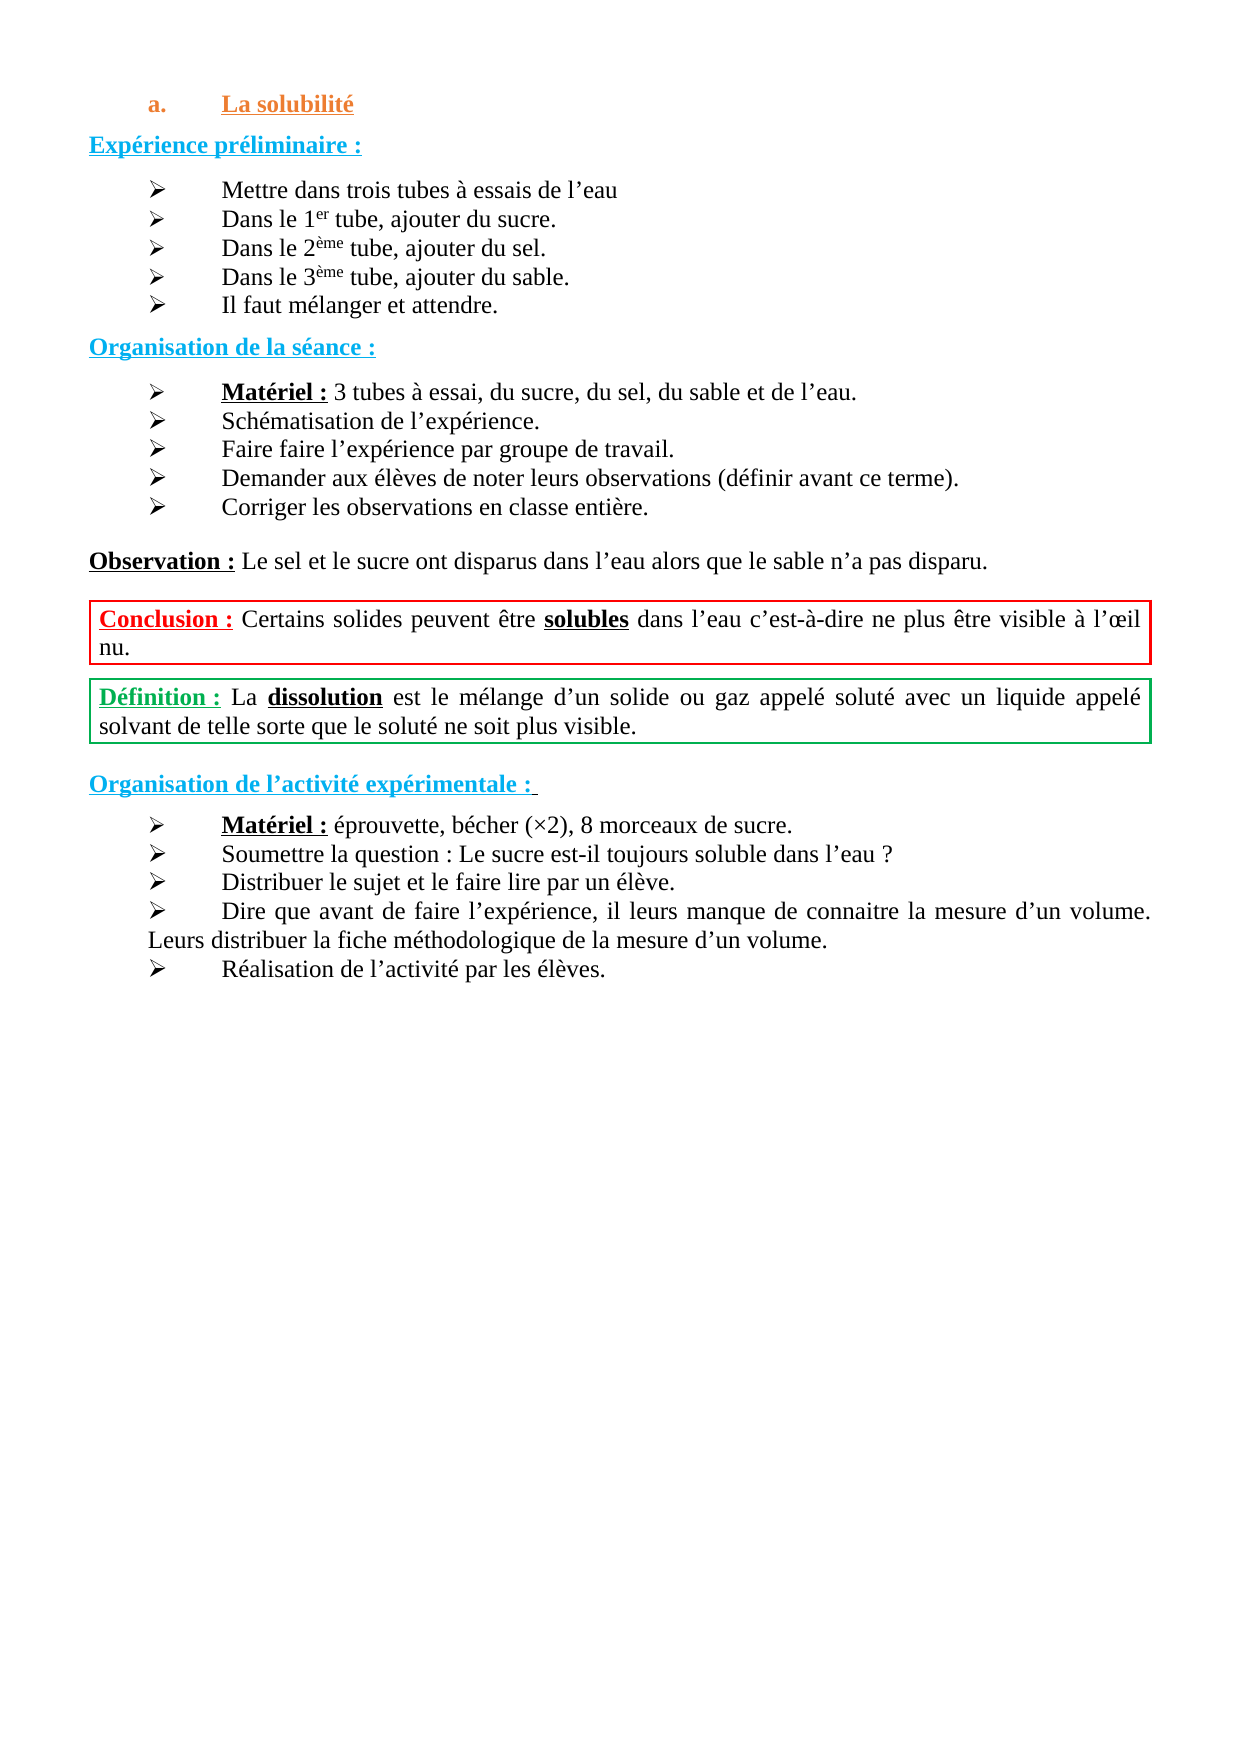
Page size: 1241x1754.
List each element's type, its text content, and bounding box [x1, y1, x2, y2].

text Expérience préliminaire : [88, 130, 1152, 159]
list Matériel : éprouvette, bécher (×2), 8 morceaux de sucre. [148, 810, 1152, 839]
list Mettre dans trois tubes à essais de l’eau [148, 175, 1152, 204]
list Schématisation de l’expérience. [148, 406, 1152, 434]
list Dire que avant de faire l’expérience, il leurs manque de connaitre la mesure d’un volume. Leurs distribuer la fiche méthodologique de la mesure d’un volume. [148, 896, 1152, 954]
text Conclusion : Certains solides peuvent être solubles dans l’eau c’est-à-dire ne plus être visible à l’œil nu. [91, 602, 1149, 663]
text Observation : Le sel et le sucre ont disparus dans l’eau alors que le sable n’a pas disparu. [88, 546, 1152, 574]
list Réalisation de l’activité par les élèves. [148, 954, 1152, 982]
list Matériel : 3 tubes à essai, du sucre, du sel, du sable et de l’eau. [148, 377, 1152, 406]
list La solubilité [148, 89, 1152, 117]
text Organisation de la séance : [88, 332, 1152, 360]
list Faire faire l’expérience par groupe de travail. [148, 434, 1152, 463]
list Soumettre la question : Le sucre est-il toujours soluble dans l’eau ? [148, 839, 1152, 867]
text Définition : La dissolution est le mélange d’un solide ou gaz appelé soluté avec un liquide appelé solvant de telle sorte que le soluté ne soit plus visible. [91, 680, 1149, 742]
list Distribuer le sujet et le faire lire par un élève. [148, 867, 1152, 896]
list Dans le 2ème tube, ajouter du sel. [148, 233, 1152, 262]
text Organisation de l’activité expérimentale : [88, 769, 1152, 797]
list Demander aux élèves de noter leurs observations (définir avant ce terme). [148, 463, 1152, 492]
list Dans le 1er tube, ajouter du sucre. [148, 204, 1152, 233]
list Dans le 3ème tube, ajouter du sable. [148, 262, 1152, 290]
list Il faut mélanger et attendre. [148, 290, 1152, 319]
list Corriger les observations en classe entière. [148, 492, 1152, 521]
